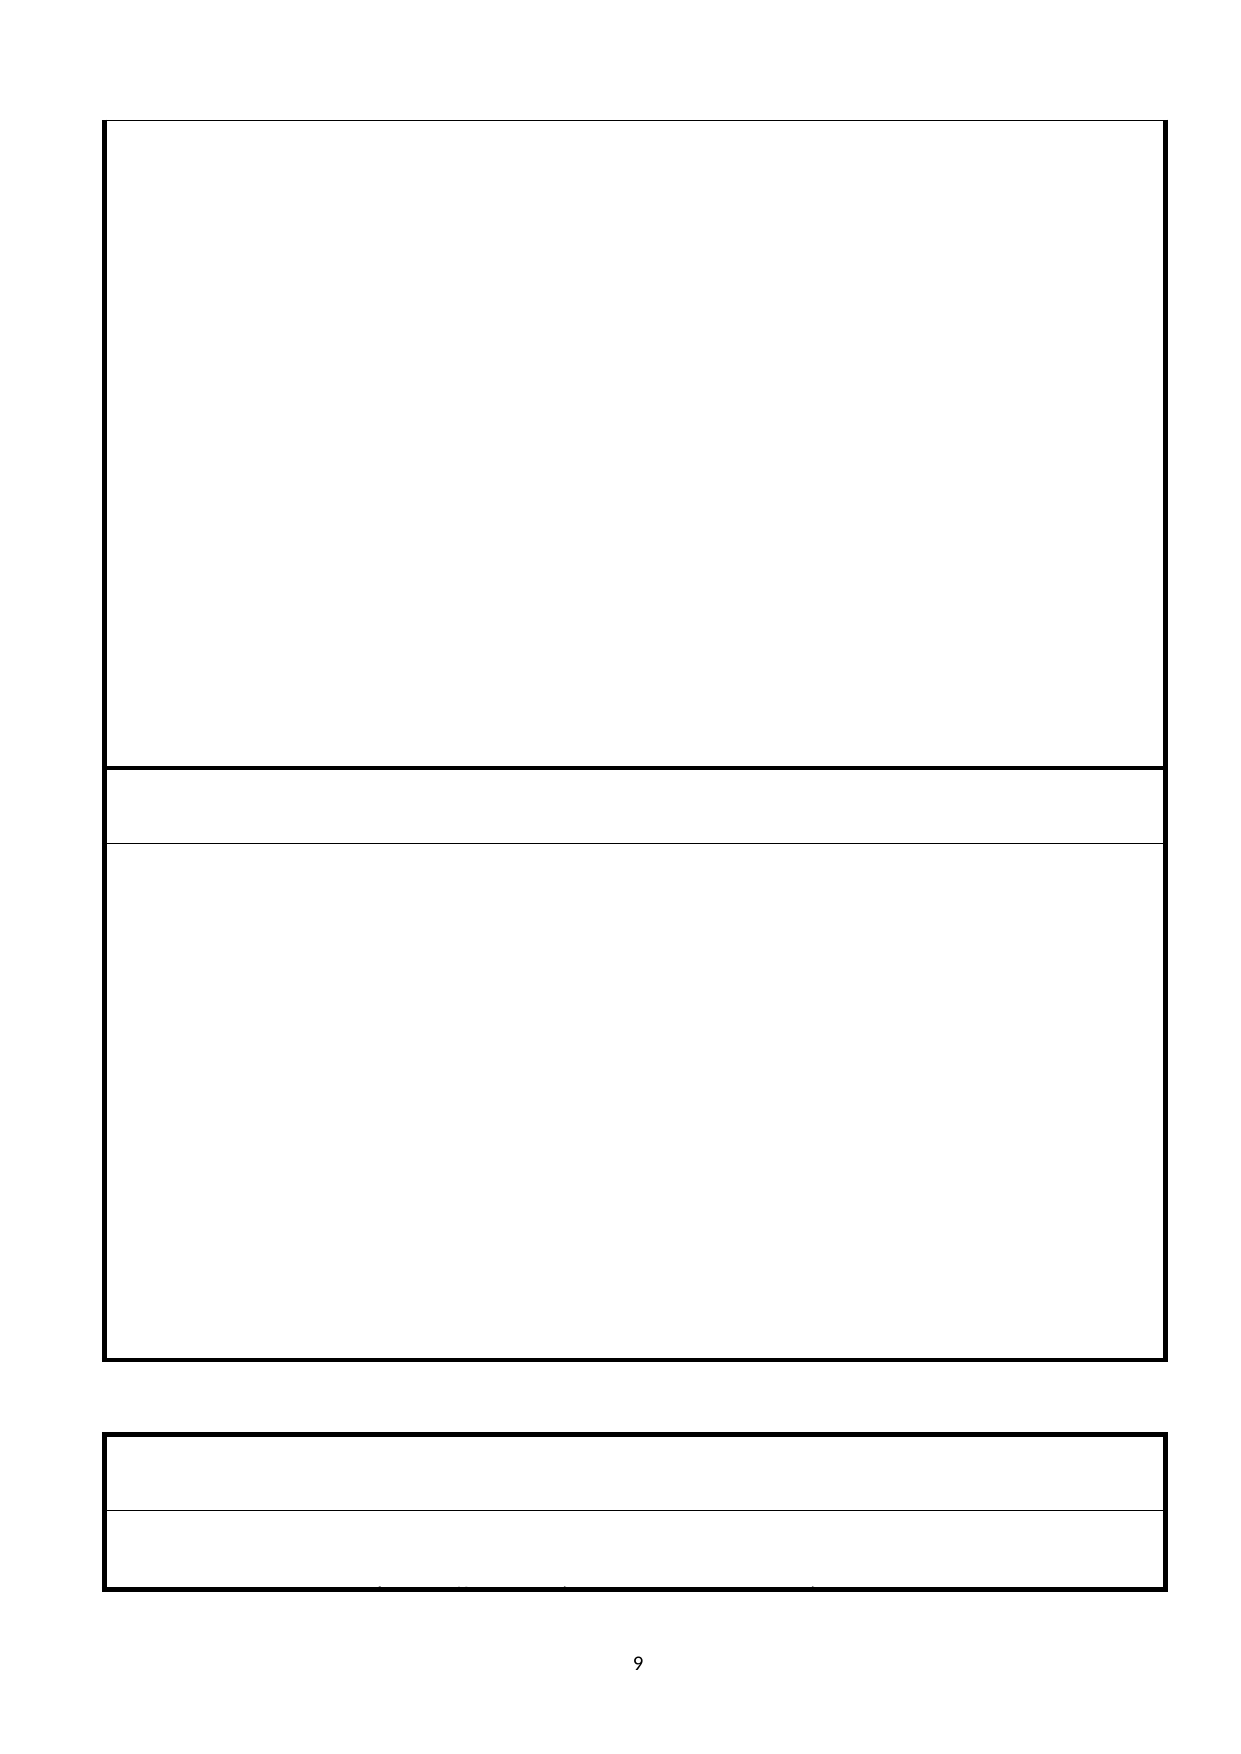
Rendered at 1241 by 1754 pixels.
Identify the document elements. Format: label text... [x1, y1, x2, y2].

table_cell 實施成效(問題與解決方法…等) [107, 770, 1163, 842]
table_cell 實習日期： 年 月 日 ~ 年 月 日 [107, 1511, 1163, 1587]
table_header 實習計畫及實施成效 [107, 1437, 1163, 1510]
table_cell [107, 121, 1163, 766]
table_cell [107, 844, 1163, 1357]
